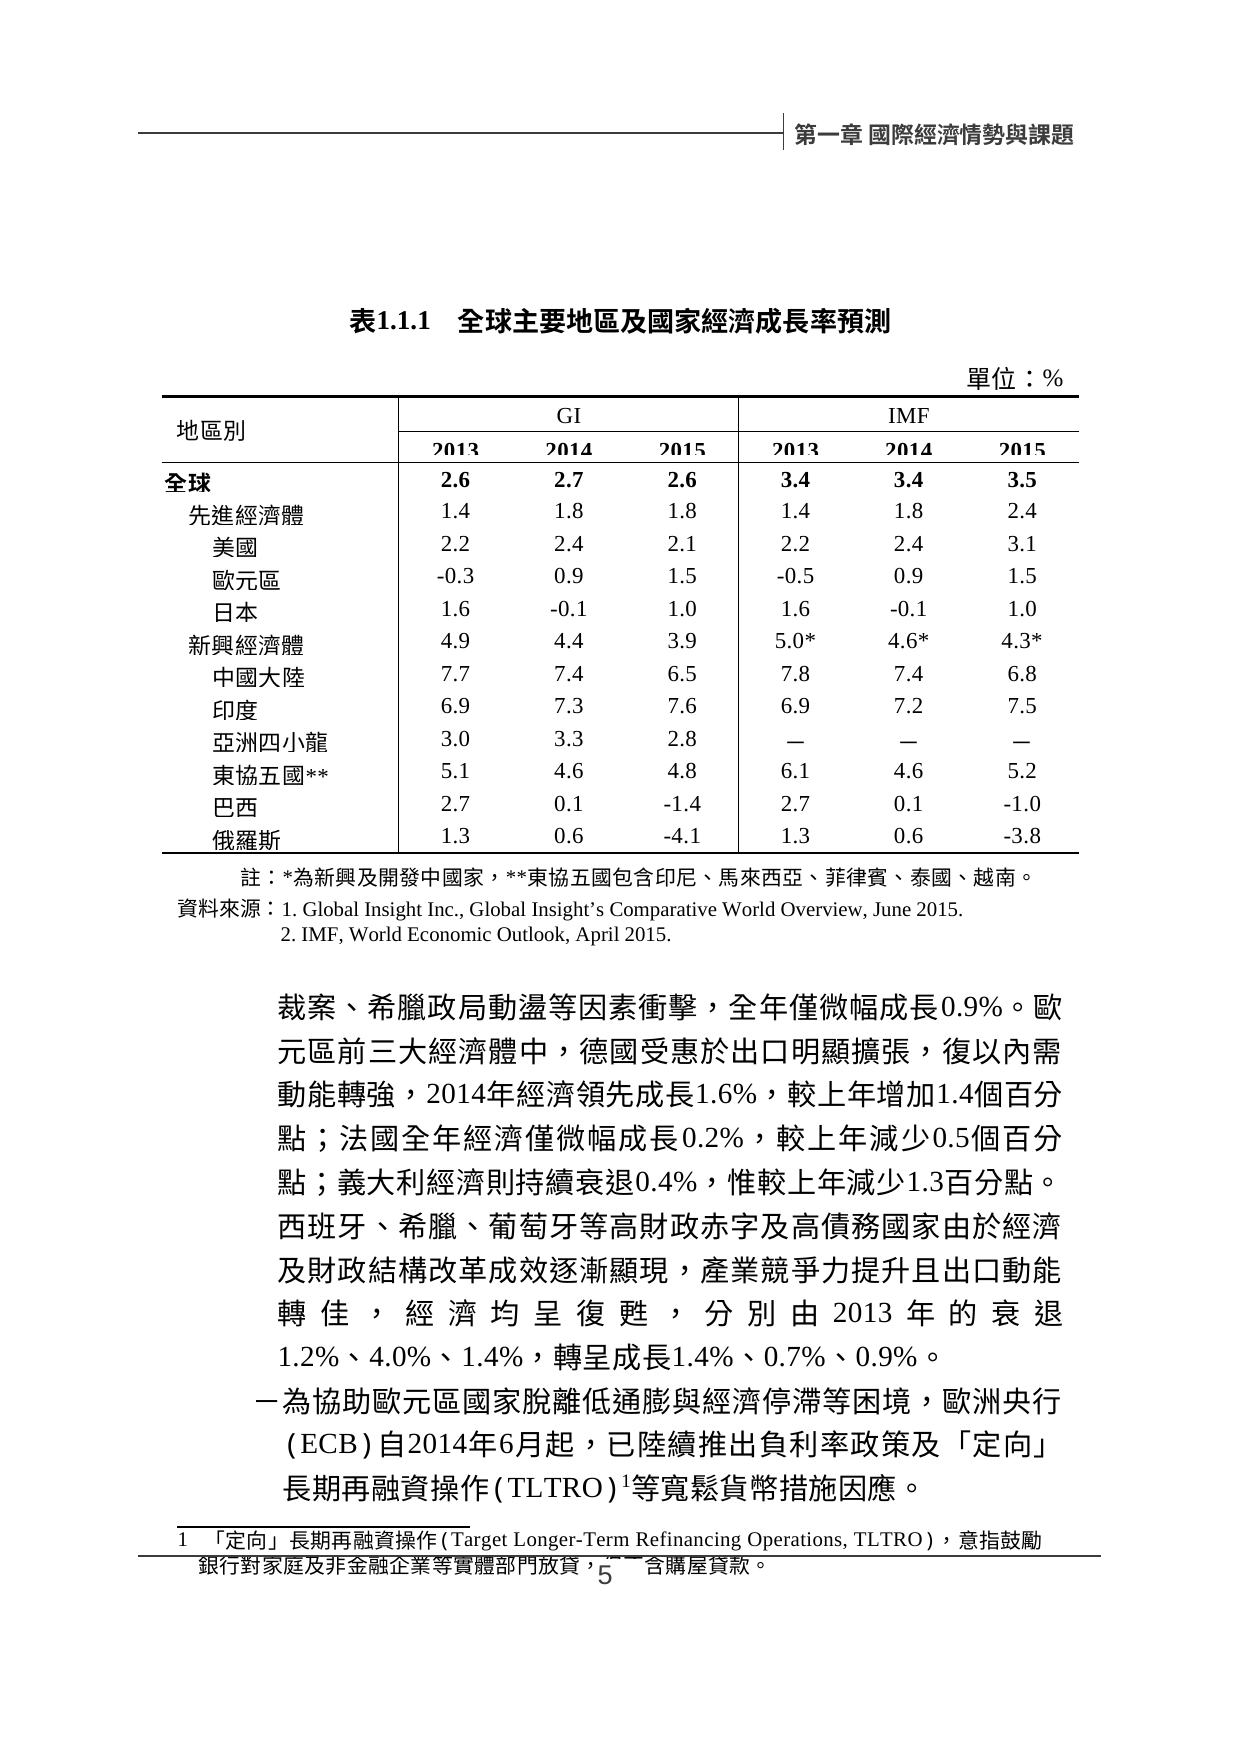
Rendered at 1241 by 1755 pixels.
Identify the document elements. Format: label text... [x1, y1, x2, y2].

table_cell -0.1 [852, 592, 965, 624]
table_cell 7.4 [512, 657, 625, 689]
table_cell 0.9 [852, 560, 965, 592]
table_cell 0.1 [852, 787, 965, 819]
table_header 地區別 [162, 398, 398, 462]
text 2. IMF, World Economic Outlook, April 2015. [280, 922, 1063, 946]
text 表1.1.1 全球主要地區及國家經濟成長率預測 [177, 305, 1063, 334]
table_cell -3.8 [965, 820, 1079, 852]
table_cell 2.2 [399, 527, 512, 559]
table_cell 1.5 [625, 560, 738, 592]
text 「定向」長期再融資操作(Target Longer-Term Refinancing Operations, TLTRO)，意指鼓勵銀行對家庭及非金融企業等實體部門放貸，但不含購屋貸款。 [177, 1557, 607, 1577]
table_cell 6.8 [965, 657, 1079, 689]
table_cell 3.4 [739, 463, 852, 494]
table_cell 印度 [162, 690, 398, 722]
table_cell 7.4 [852, 657, 965, 689]
table_cell -0.1 [512, 592, 625, 624]
table_cell 3.1 [965, 527, 1079, 559]
table_cell 0.6 [852, 820, 965, 852]
table_cell 1.8 [852, 495, 965, 527]
table_cell 2015 [965, 432, 1079, 462]
text 資料來源：1. Global Insight Inc., Global Insight’s Comparative World Overview, June 2015. [177, 892, 1107, 922]
table_cell 6.9 [739, 690, 852, 722]
table_cell 5.1 [399, 755, 512, 787]
table_cell 4.8 [625, 755, 738, 787]
table_cell 2.7 [739, 787, 852, 819]
table_cell 2.2 [739, 527, 852, 559]
table_cell 先進經濟體 [162, 495, 398, 527]
table_cell 2.4 [852, 527, 965, 559]
table_cell 巴西 [162, 787, 398, 819]
table_cell 1.3 [399, 820, 512, 852]
table_cell 1.8 [512, 495, 625, 527]
table_cell 2.1 [625, 527, 738, 559]
table_cell 4.9 [399, 625, 512, 657]
text 裁案、希臘政局動盪等因素衝擊，全年僅微幅成長0.9%。歐元區前三大經濟體中，德國受惠於出口明顯擴張，復以內需動能轉強，2014年經濟領先成長1.6%，較上年增加1.4個百分點；法國全年經濟僅微幅成長0.2%，較上年減少0.5個百分點；義大利經濟則持續衰退0.4%，惟較上年減少1.3百分點。西班牙、希臘、葡萄牙等高財政赤字及高債務國家由於經濟及財政結構改革成效逐漸顯現，產業競爭力提升且出口動能轉佳，經濟均呈復甦，分別由2013年的衰退1.2%、4.0%、1.4%，轉呈成長1.4%、0.7%、0.9%。 [277, 984, 1063, 1377]
table_cell 1.6 [739, 592, 852, 624]
table_cell 4.4 [512, 625, 625, 657]
table_cell 歐元區 [162, 560, 398, 592]
table_cell 2.6 [625, 463, 738, 494]
table_cell 1.6 [399, 592, 512, 624]
table_cell － [852, 722, 965, 754]
table_cell 7.3 [512, 690, 625, 722]
table_cell 2.4 [965, 495, 1079, 527]
table_cell 1.0 [625, 592, 738, 624]
table_cell 6.1 [739, 755, 852, 787]
table_cell 7.7 [399, 657, 512, 689]
table_cell 3.3 [512, 722, 625, 754]
table_cell 5.0* [739, 625, 852, 657]
table_cell 0.1 [512, 787, 625, 819]
table_cell 4.6 [512, 755, 625, 787]
table_cell 新興經濟體 [162, 625, 398, 657]
text 註：*為新興及開發中國家，**東協五國包含印尼、馬來西亞、菲律賓、泰國、越南。 [240, 862, 1107, 892]
table_cell 俄羅斯 [162, 820, 398, 852]
table_cell 亞洲四小龍 [162, 722, 398, 754]
table_cell 2013 [399, 432, 512, 462]
table_cell 2014 [852, 432, 965, 462]
table_cell 東協五國** [162, 755, 398, 787]
table_cell 2.6 [399, 463, 512, 494]
table_cell -0.5 [739, 560, 852, 592]
table_cell 3.5 [965, 463, 1079, 494]
table_cell 7.6 [625, 690, 738, 722]
table_cell 日本 [162, 592, 398, 624]
table_cell 0.6 [512, 820, 625, 852]
table_cell 1.8 [625, 495, 738, 527]
table_cell 3.0 [399, 722, 512, 754]
table_cell -0.3 [399, 560, 512, 592]
table_cell -1.0 [965, 787, 1079, 819]
table_cell 4.3* [965, 625, 1079, 657]
table_cell 1.4 [399, 495, 512, 527]
table_cell 4.6 [852, 755, 965, 787]
table_cell 6.9 [399, 690, 512, 722]
table_cell -1.4 [625, 787, 738, 819]
text 「定向」長期再融資操作(Target Longer-Term Refinancing Operations, TLTRO)，意指鼓勵銀行對家庭及非金融企業等實體部門放貸，但不含購屋貸款。 [642, 1557, 1063, 1577]
table_cell 2014 [512, 432, 625, 462]
table_cell 全球 [162, 463, 398, 494]
table_cell 7.2 [852, 690, 965, 722]
table_header GI [399, 398, 738, 431]
table_cell 1.0 [965, 592, 1079, 624]
table_cell 3.4 [852, 463, 965, 494]
table_cell 7.5 [965, 690, 1079, 722]
table_cell 2.7 [512, 463, 625, 494]
table_cell 4.6* [852, 625, 965, 657]
table_cell － [739, 722, 852, 754]
table_header IMF [739, 398, 1079, 431]
table_cell 7.8 [739, 657, 852, 689]
table_cell 2015 [625, 432, 738, 462]
table_cell 1.4 [739, 495, 852, 527]
table_cell 6.5 [625, 657, 738, 689]
table_cell 3.9 [625, 625, 738, 657]
text －為協助歐元區國家脫離低通膨與經濟停滯等困境，歐洲央行(ECB)自2014年6月起，已陸續推出負利率政策及「定向」長期再融資操作(TLTRO)等寬鬆貨幣措施因應。 [252, 1377, 1063, 1509]
table_cell 2.4 [512, 527, 625, 559]
table_cell -4.1 [625, 820, 738, 852]
table_cell － [965, 722, 1079, 754]
table_cell 0.9 [512, 560, 625, 592]
table_cell 2.8 [625, 722, 738, 754]
text 單位：% [177, 359, 1063, 395]
text 「定向」長期再融資操作(Target Longer-Term Refinancing Operations, TLTRO)，意指鼓勵銀行對家庭及非金融企業等實體部門放貸，但不含購屋貸款。 [177, 1527, 1063, 1555]
table_cell 5.2 [965, 755, 1079, 787]
table_cell 1.5 [965, 560, 1079, 592]
table_cell 2.7 [399, 787, 512, 819]
table_cell 2013 [739, 432, 852, 462]
table_cell 中國大陸 [162, 657, 398, 689]
table_cell 美國 [162, 527, 398, 559]
table_cell 1.3 [739, 820, 852, 852]
